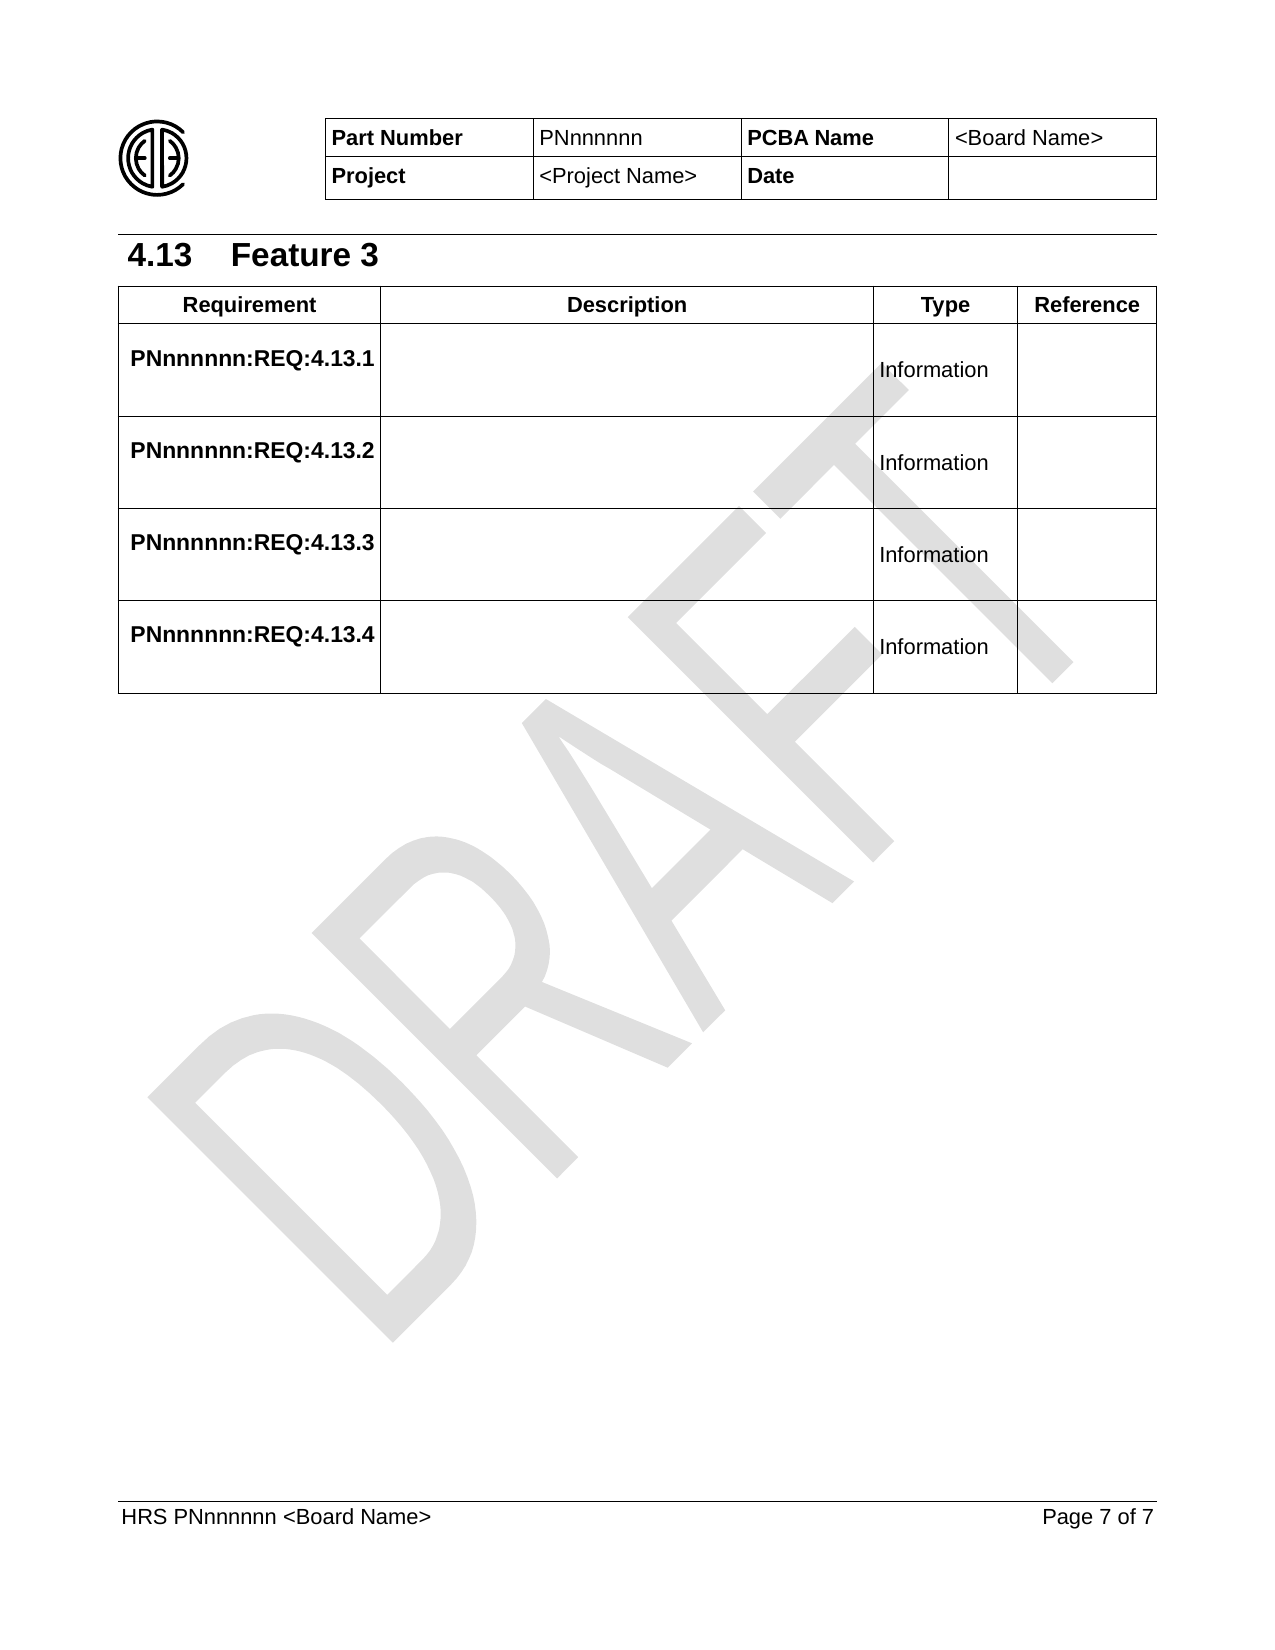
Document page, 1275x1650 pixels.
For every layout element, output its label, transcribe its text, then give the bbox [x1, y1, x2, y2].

table_header Description [381, 287, 873, 323]
table_cell [1018, 324, 1156, 416]
table_cell [1018, 417, 1156, 508]
table_header Requirement [119, 287, 380, 323]
table_cell [119, 324, 380, 416]
table_cell [381, 509, 734, 600]
table_cell [846, 665, 873, 692]
table_cell [381, 417, 826, 508]
table_cell Information [874, 324, 1017, 416]
table_cell Information [922, 509, 1017, 600]
table_cell [119, 509, 380, 600]
table_cell [1018, 601, 1156, 692]
table_cell [381, 601, 701, 692]
table_cell [701, 509, 873, 600]
table_cell [381, 324, 873, 416]
subtitle Feature 3 [118, 235, 1157, 273]
table_cell [678, 601, 873, 692]
table_cell [119, 601, 380, 692]
table_header Reference [1018, 287, 1156, 323]
table_cell Information [874, 509, 968, 600]
table_cell [856, 427, 873, 460]
table_cell [119, 417, 380, 508]
table_cell Information [874, 417, 1017, 508]
table_cell [1018, 509, 1156, 600]
table_cell Information [874, 601, 1017, 692]
table_header Type [874, 287, 1017, 323]
table_cell [793, 466, 873, 508]
